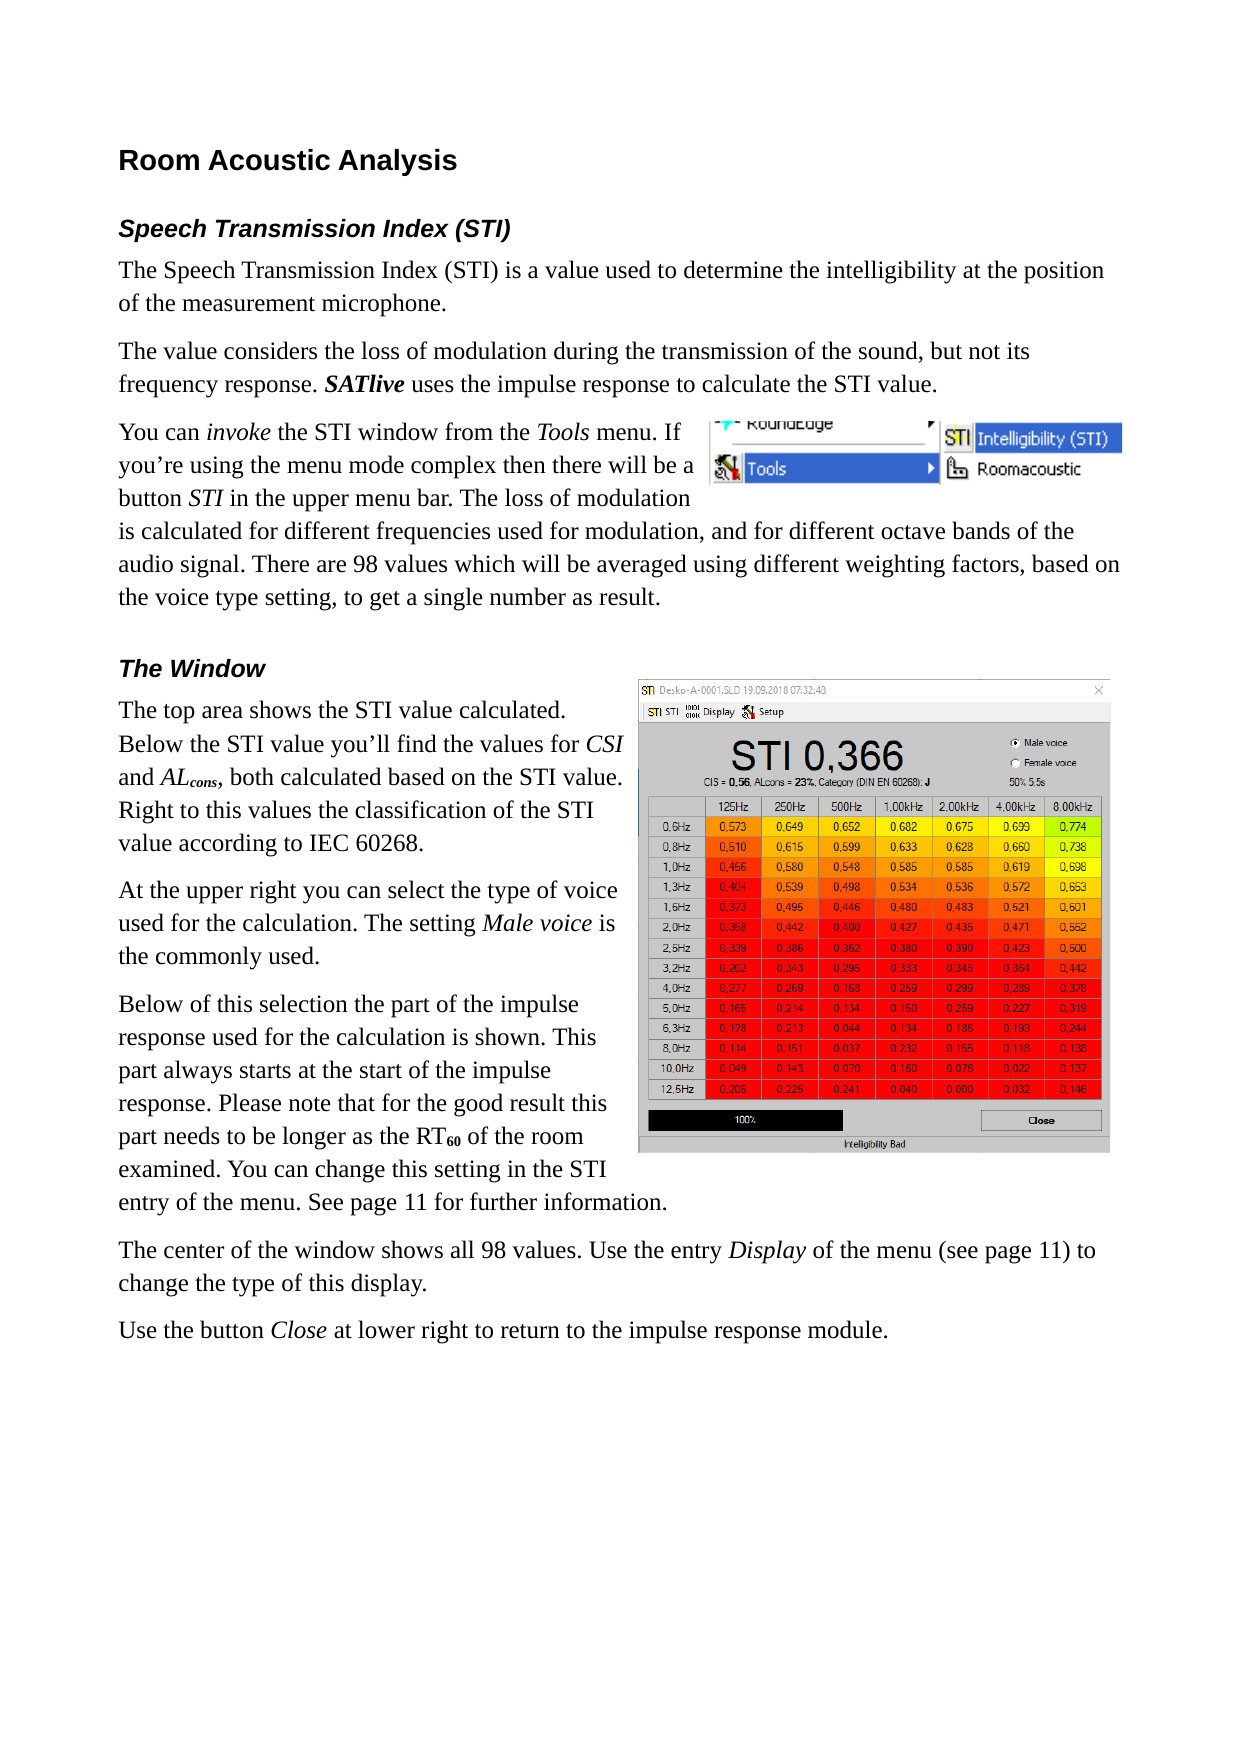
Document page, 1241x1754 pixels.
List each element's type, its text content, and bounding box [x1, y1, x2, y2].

text At the upper right you can select the type of voice used for the calculation. The setting Male voice is the commonly used. [118, 875, 638, 970]
text The value considers the loss of modulation during the transmission of the sound, but not its frequency response. SATlive uses the impulse response to calculate the STI value. [118, 336, 1122, 398]
text The center of the window shows all 98 values. Use the entry Display of the menu (see page 11) to change the type of this display. [118, 1235, 1122, 1296]
subtitle The Window [118, 654, 1122, 683]
picture [638, 679, 1111, 1153]
subtitle Room Acoustic Analysis [118, 143, 1122, 177]
picture [709, 421, 1123, 485]
text You can invoke the STI window from the Tools menu. If you’re using the menu mode complex then there will be a button STI in the upper menu bar. The loss of modulation is calculated for different frequencies used for modulation, and for different octave bands of the audio signal. There are 98 values which will be averaged using different weighting factors, based on the voice type setting, to get a single number as result. [118, 417, 1122, 611]
text The top area shows the STI value calculated. Below the STI value you’ll find the values for CSI and ALcons, both calculated based on the STI value. Right to this values the classification of the STI value according to IEC 60268. [118, 696, 638, 856]
subtitle Speech Transmission Index (STI) [118, 214, 1122, 243]
text Use the button Close at lower right to return to the impulse response module. [118, 1315, 1122, 1344]
text The Speech Transmission Index (STI) is a value used to determine the intelligibility at the position of the measurement microphone. [118, 255, 1122, 317]
text Below of this selection the part of the impulse response used for the calculation is shown. This part always starts at the start of the impulse response. Please note that for the good result this part needs to be longer as the RT60 of the room examined. You can change this setting in the STI entry of the menu. See page 11 for further information. [118, 989, 1122, 1216]
